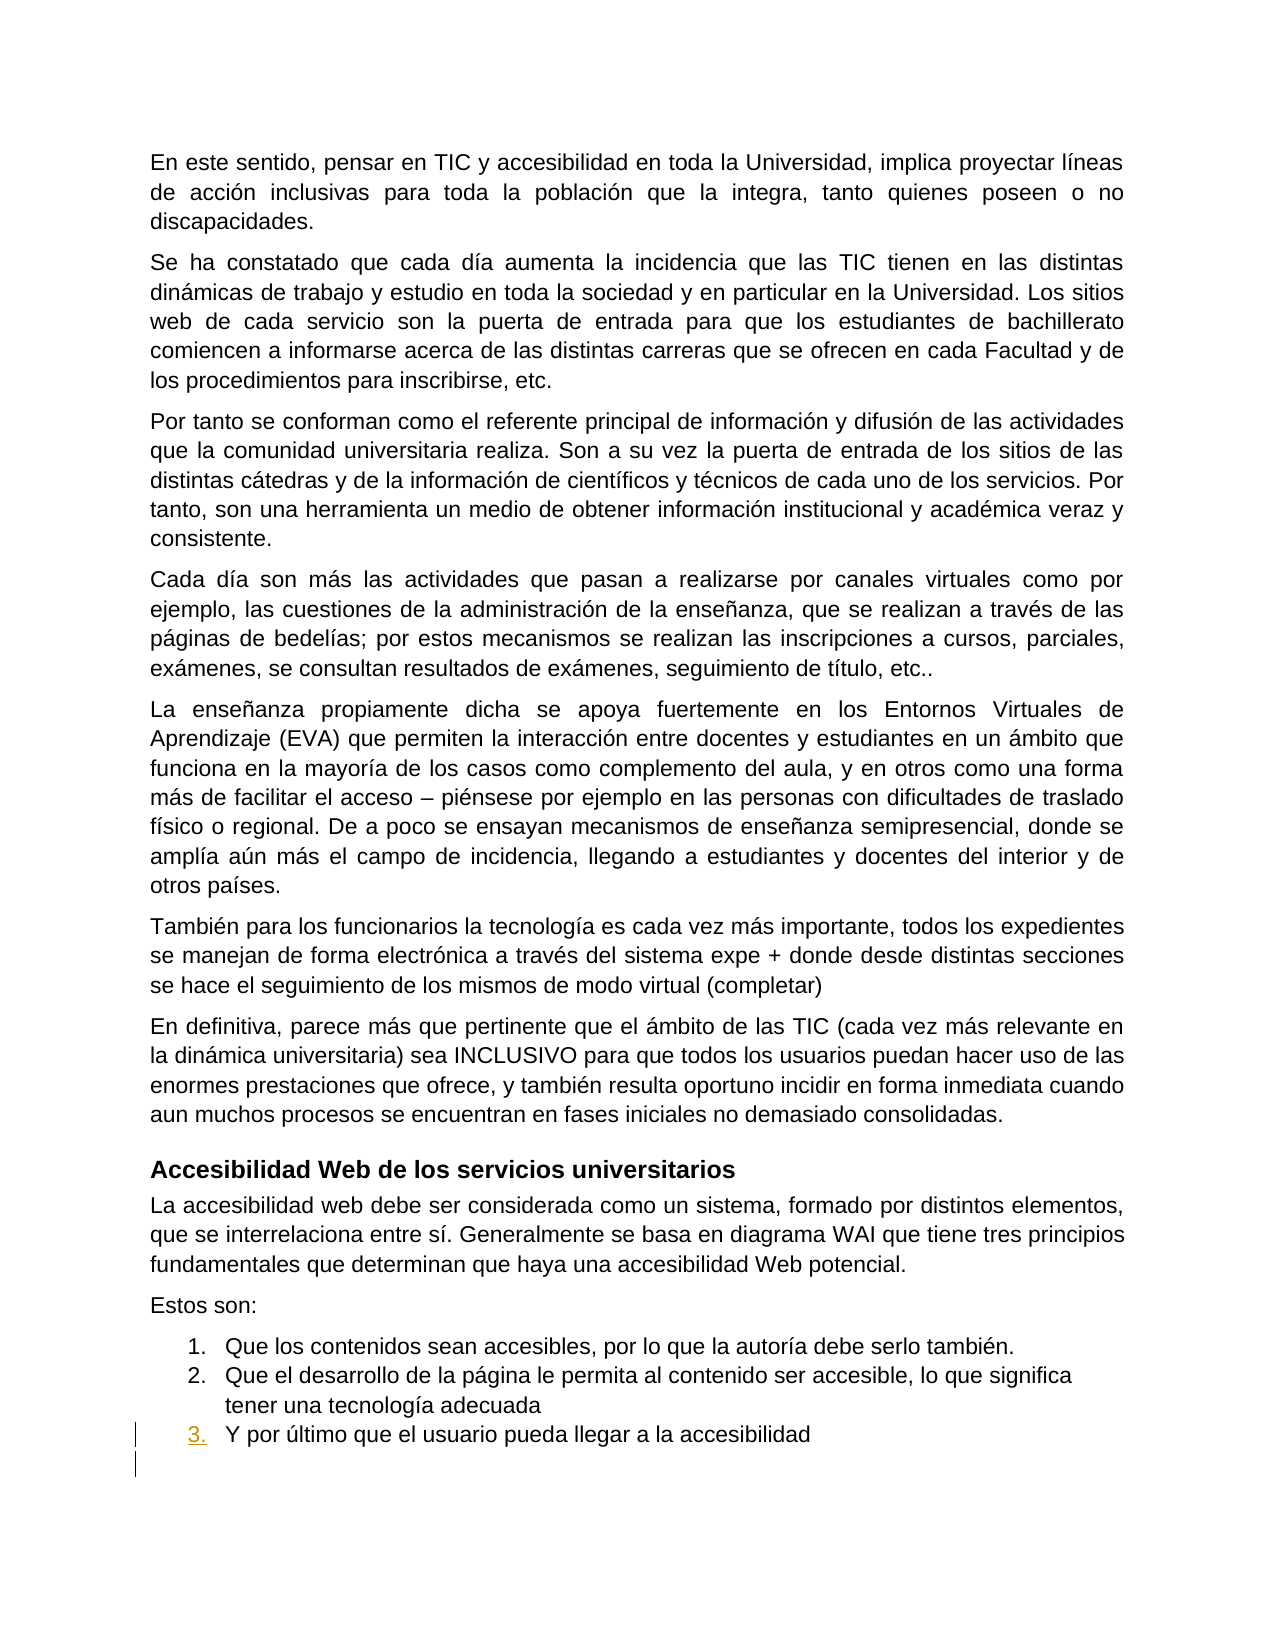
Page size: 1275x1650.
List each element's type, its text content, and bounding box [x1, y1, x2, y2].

text En este sentido, pensar en TIC y accesibilidad en toda la Universidad, implica proyectar líneas de acción inclusivas para toda la población que la integra, tanto quienes poseen o no discapacidades. [150, 150, 1125, 234]
text Por tanto se conforman como el referente principal de información y difusión de las actividades que la comunidad universitaria realiza. Son a su vez la puerta de entrada de los sitios de las distintas cátedras y de la información de científicos y técnicos de cada uno de los servicios. Por tanto, son una herramienta un medio de obtener información institucional y académica veraz y consistente. [150, 408, 1125, 552]
text Se ha constatado que cada día aumenta la incidencia que las TIC tienen en las distintas dinámicas de trabajo y estudio en toda la sociedad y en particular en la Universidad. Los sitios web de cada servicio son la puerta de entrada para que los estudiantes de bachillerato comiencen a informarse acerca de las distintas carreras que se ofrecen en cada Facultad y de los procedimientos para inscribirse, etc. [150, 250, 1125, 393]
subtitle Accesibilidad Web de los servicios universitarios [150, 1156, 1125, 1184]
text Estos son: [150, 1292, 1125, 1318]
list Que los contenidos sean accesibles, por lo que la autoría debe serlo también. [187, 1333, 1125, 1359]
text La enseñanza propiamente dicha se apoya fuertemente en los Entornos Virtuales de Aprendizaje (EVA) que permiten la interacción entre docentes y estudiantes en un ámbito que funciona en la mayoría de los casos como complemento del aula, y en otros como una forma más de facilitar el acceso – piénsese por ejemplo en las personas con dificultades de traslado físico o regional. De a poco se ensayan mecanismos de enseñanza semipresencial, donde se amplía aún más el campo de incidencia, llegando a estudiantes y docentes del interior y de otros países. [150, 696, 1125, 898]
text En definitiva, parece más que pertinente que el ámbito de las TIC (cada vez más relevante en la dinámica universitaria) sea INCLUSIVO para que todos los usuarios puedan hacer uso de las enormes prestaciones que ofrece, y también resulta oportuno incidir en forma inmediata cuando aun muchos procesos se encuentran en fases iniciales no demasiado consolidadas. [150, 1014, 1125, 1127]
text También para los funcionarios la tecnología es cada vez más importante, todos los expedientes se manejan de forma electrónica a través del sistema expe + donde desde distintas secciones se hace el seguimiento de los mismos de modo virtual (completar) [150, 914, 1125, 998]
text Cada día son más las actividades que pasan a realizarse por canales virtuales como por ejemplo, las cuestiones de la administración de la enseñanza, que se realizan a través de las páginas de bedelías; por estos mecanismos se realizan las inscripciones a cursos, parciales, exámenes, se consultan resultados de exámenes, seguimiento de título, etc.. [150, 567, 1125, 681]
list Que el desarrollo de la página le permita al contenido ser accesible, lo que significa tener una tecnología adecuada [187, 1363, 1125, 1418]
text La accesibilidad web debe ser considerada como un sistema, formado por distintos elementos, que se interrelaciona entre sí. Generalmente se basa en diagrama WAI que tiene tres principios fundamentales que determinan que haya una accesibilidad Web potencial. [150, 1192, 1125, 1277]
list Y por último que el usuario pueda llegar a la accesibilidad [187, 1422, 1125, 1447]
